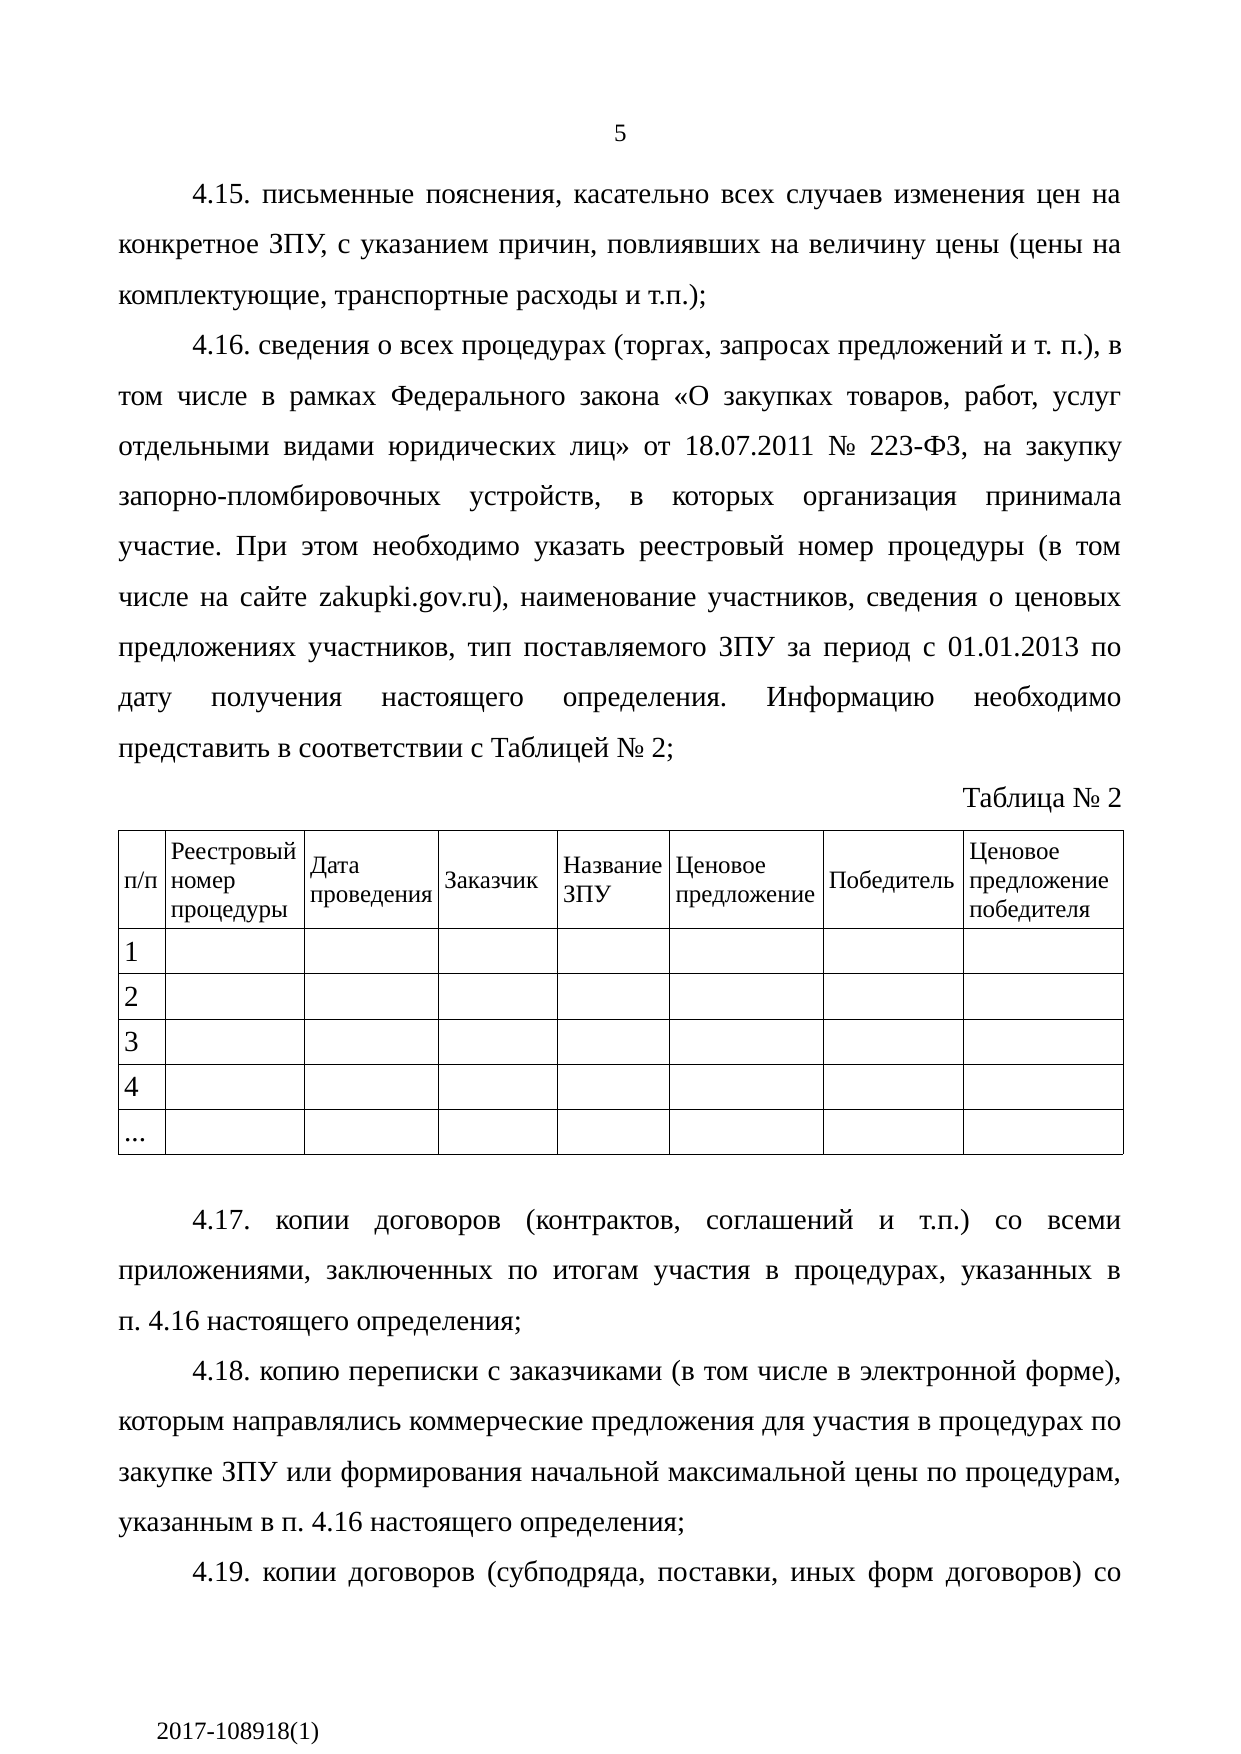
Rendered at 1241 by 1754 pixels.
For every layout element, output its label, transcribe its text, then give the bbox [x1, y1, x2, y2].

table_cell [439, 1065, 557, 1109]
text Таблица № 2 [118, 780, 1122, 814]
table_cell [166, 1110, 304, 1154]
table_cell [670, 929, 823, 973]
table_cell [670, 974, 823, 1018]
table_cell [558, 929, 669, 973]
table_cell [305, 974, 438, 1018]
text 4.18. копию переписки с заказчиками (в том числе в электронной форме), которым направлялись коммерческие предложения для участия в процедурах по закупке ЗПУ или формирования начальной максимальной цены по процедурам, указанным в п. 4.16 настоящего определения; [118, 1353, 1122, 1538]
table_header Победитель [824, 831, 963, 928]
table_cell [166, 974, 304, 1018]
table_cell [824, 929, 963, 973]
text 4.15. письменные пояснения, касательно всех случаев изменения цен на конкретное ЗПУ, с указанием причин, повлиявших на величину цены (цены на комплектующие, транспортные расходы и т.п.); [118, 176, 1122, 311]
table_header Дата проведения [305, 831, 438, 928]
table_cell [439, 1110, 557, 1154]
text 4.16. сведения о всех процедурах (торгах, запросах предложений и т. п.), в том числе в рамках Федерального закона «О закупках товаров, работ, услуг отдельными видами юридических лиц» от 18.07.2011 № 223-ФЗ, на закупку запорно-пломбировочных устройств, в которых организация принимала участие. При этом необходимо указать реестровый номер процедуры (в том числе на сайте zakupki.gov.ru), наименование участников, сведения о ценовых предложениях участников, тип поставляемого ЗПУ за период с 01.01.2013 по дату получения настоящего определения. Информацию необходимо представить в соответствии с Таблицей № 2; [118, 327, 1122, 763]
table_cell [166, 1065, 304, 1109]
table_cell [439, 929, 557, 973]
table_cell 4 [119, 1065, 165, 1109]
table_cell 2 [119, 974, 165, 1018]
table_cell [558, 974, 669, 1018]
table_cell [824, 1020, 963, 1063]
table_header Ценовое предложение победителя [964, 831, 1123, 928]
table_cell [964, 974, 1123, 1018]
table_cell [670, 1020, 823, 1063]
table_cell [964, 929, 1123, 973]
table_cell [166, 1020, 304, 1063]
table_cell [305, 1110, 438, 1154]
table_cell 1 [119, 929, 165, 973]
table_cell [824, 1065, 963, 1109]
table_header п/п [119, 831, 165, 928]
table_cell [670, 1065, 823, 1109]
table_cell [558, 1065, 669, 1109]
table_cell [964, 1110, 1123, 1154]
table_cell [305, 929, 438, 973]
table_cell [964, 1065, 1123, 1109]
table_cell [166, 929, 304, 973]
table_cell ... [119, 1110, 165, 1154]
table_cell [964, 1020, 1123, 1063]
table_cell [439, 1020, 557, 1063]
table_cell [824, 974, 963, 1018]
table_cell [824, 1110, 963, 1154]
table_cell [305, 1020, 438, 1063]
table_cell [439, 974, 557, 1018]
table_cell 3 [119, 1020, 165, 1063]
table_header Ценовое предложение [670, 831, 823, 928]
table_header Заказчик [439, 831, 557, 928]
table_cell [305, 1065, 438, 1109]
table_cell [558, 1020, 669, 1063]
table_header Реестровый номер процедуры [166, 831, 304, 928]
table_cell [558, 1110, 669, 1154]
table_header Название ЗПУ [558, 831, 669, 928]
text 4.19. копии договоров (субподряда, поставки, иных форм договоров) со [118, 1554, 1122, 1588]
text 4.17. копии договоров (контрактов, соглашений и т.п.) со всеми приложениями, заключенных по итогам участия в процедурах, указанных в п. 4.16 настоящего определения; [118, 1202, 1122, 1336]
table_cell [670, 1110, 823, 1154]
